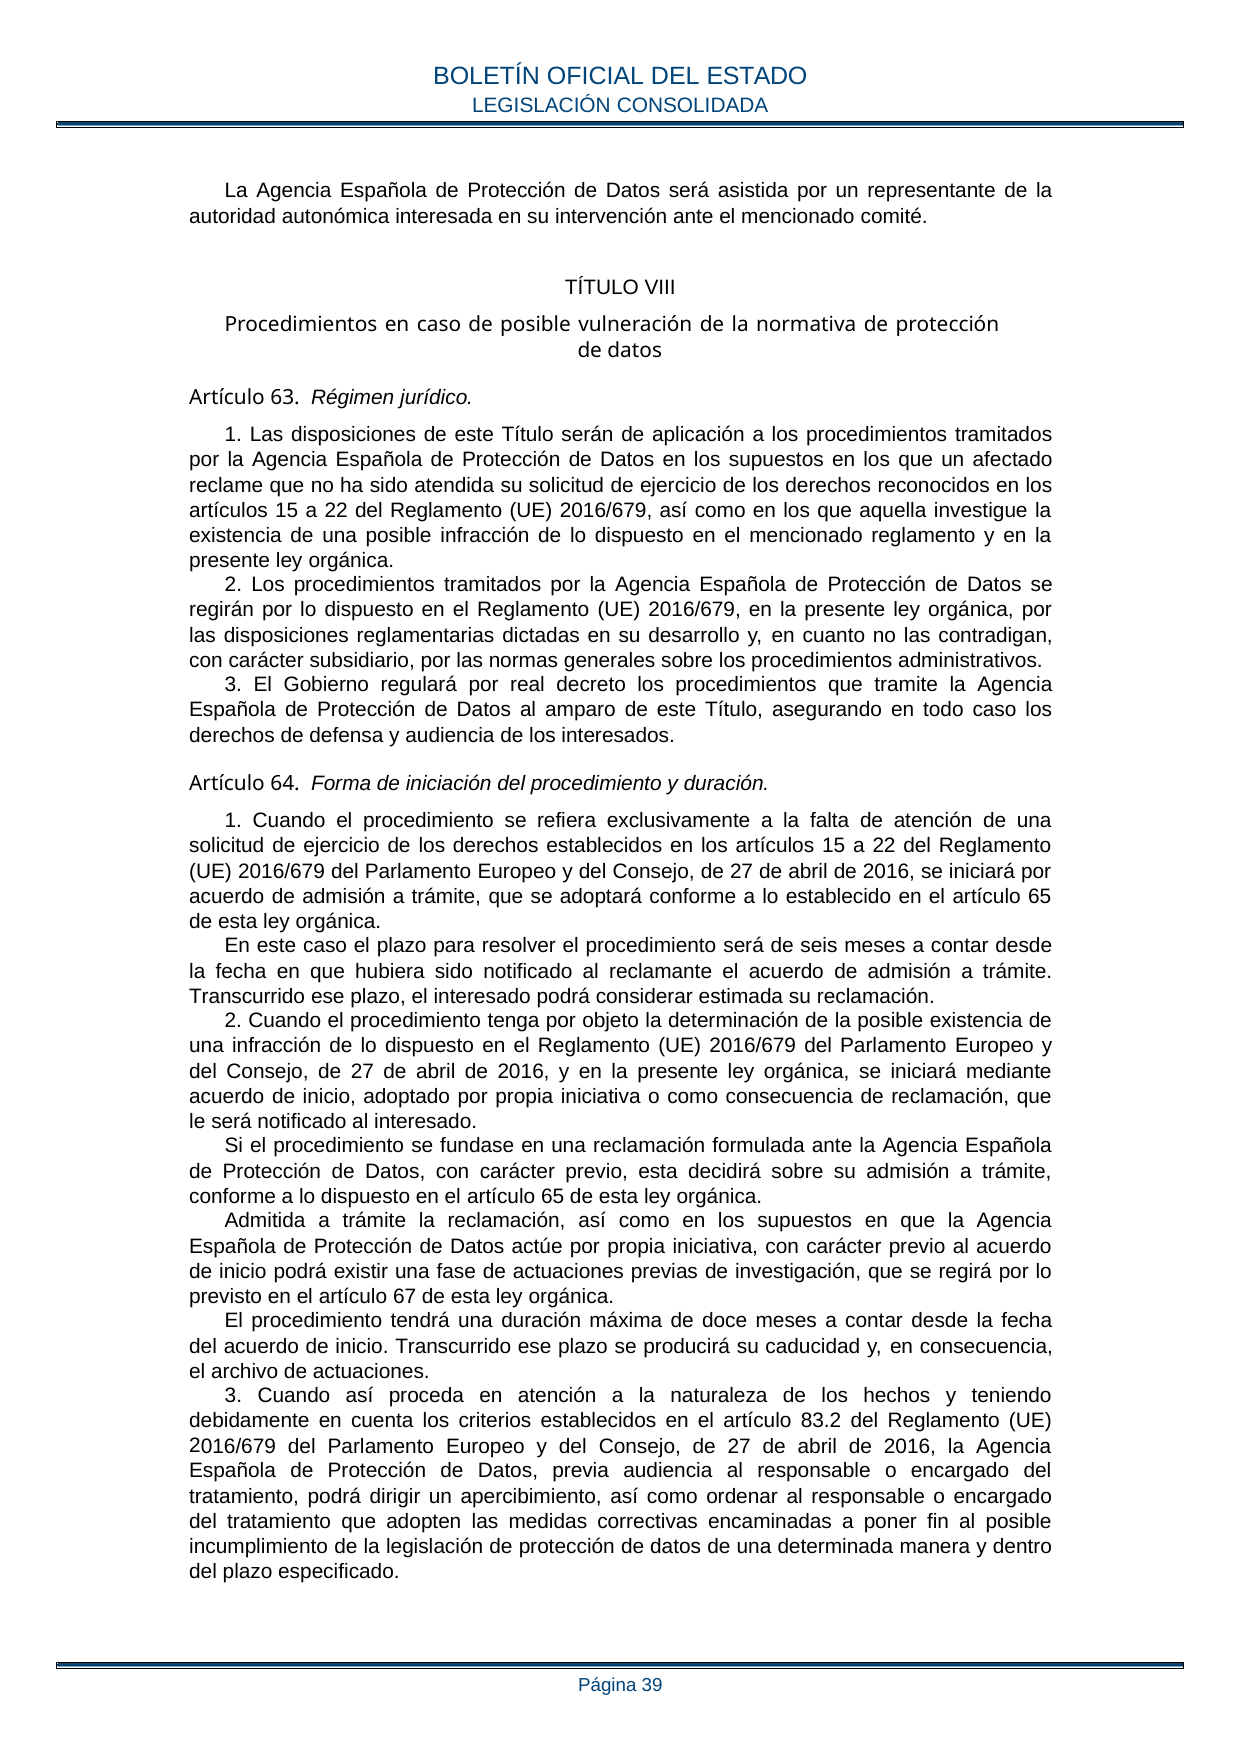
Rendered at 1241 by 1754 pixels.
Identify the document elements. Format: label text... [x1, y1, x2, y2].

text del Consejo, de 27 de abril de 2016, y en la presente ley orgánica, se iniciará mediante [189, 1058, 1076, 1083]
text autoridad autonómica interesada en su intervención ante el mencionado comité. [189, 203, 1076, 228]
text La Agencia Española de Protección de Datos será asistida por un representante de la [224, 173, 1076, 203]
text artículos 15 a 22 del Reglamento (UE) 2016/679, así como en los que aquella investigue la [189, 498, 1076, 523]
text 2 [189, 1428, 226, 1453]
text existencia de una posible infracción de lo dispuesto en el mencionado reglamento y en la [189, 523, 1076, 548]
text (UE) 2016/679 del Parlamento Europeo y del Consejo, de 27 de abril de 2016, se iniciará por [189, 858, 1076, 883]
text Transcurrido ese plazo, el interesado podrá considerar estimada su reclamación. [189, 983, 1076, 1008]
text 1. Cuando el procedimiento se refiera exclusivamente a la falta de atención de una [224, 803, 1076, 828]
text del acuerdo de inicio. Transcurrido ese plazo se producirá su caducidad y, en consecuencia, [189, 1333, 1076, 1358]
text el archivo de actuaciones. [189, 1358, 1076, 1383]
text 3 [224, 1378, 236, 1403]
text acuerdo de inicio, adoptado por propia iniciativa o como consecuencia de reclamación, que [189, 1083, 1076, 1108]
text El procedimiento tendrá una duración máxima de doce meses a contar desde la fecha [224, 1303, 1076, 1333]
text Procedimientos en caso de posible vulneración de la normativa de protección [224, 307, 1041, 337]
text con carácter subsidiario, por las normas generales sobre los procedimientos administrativos. [189, 648, 1076, 673]
text 2 [224, 568, 236, 593]
text de inicio podrá existir una fase de actuaciones previas de investigación, que se regirá por lo [189, 1258, 1076, 1283]
text Española de Protección de Datos al amparo de este Título, asegurando en todo caso los [189, 693, 1076, 723]
text Española de Protección de Datos, previa audiencia al responsable o encargado del [189, 1453, 1076, 1483]
text una infracción de lo dispuesto en el Reglamento (UE) 2016/679 del Parlamento Europeo y [189, 1028, 1076, 1058]
text del tratamiento que adopten las medidas correctivas encaminadas a poner fin al posible [189, 1508, 1076, 1533]
text por la Agencia Española de Protección de Datos en los supuestos en los que un afectado [189, 443, 1076, 473]
text reclame que no ha sido atendida su solicitud de ejercicio de los derechos reconocidos en los [189, 473, 1076, 498]
text Página 39 [578, 1670, 687, 1697]
text Artículo 64. Forma de iniciación del procedimiento y duración. [189, 766, 797, 796]
text Artículo 63. Régimen jurídico. [189, 381, 501, 411]
text LEGISLACIÓN CONSOLIDADA [472, 89, 793, 118]
text del plazo especificado. [189, 1558, 1076, 1583]
text de datos [577, 337, 1041, 362]
picture [57, 1663, 1183, 1668]
text le será notificado al interesado. [189, 1108, 1076, 1133]
text solicitud de ejercicio de los derechos establecidos en los artículos 15 a 22 del Reglamento [189, 828, 1076, 858]
text Española de Protección de Datos actúe por propia iniciativa, con carácter previo al acuerdo [189, 1233, 1076, 1258]
text la fecha en que hubiera sido notificado al reclamante el acuerdo de admisión a trámite. [189, 958, 1076, 983]
text tratamiento, podrá dirigir un apercibimiento, así como ordenar al responsable o encargado [189, 1483, 1076, 1508]
text debidamente en cuenta los criterios establecidos en el artículo 83.2 del Reglamento (UE) [189, 1403, 1076, 1433]
text . Los procedimientos tramitados por la Agencia Española de Protección de Datos se [236, 568, 1076, 593]
text acuerdo de admisión a trámite, que se adoptará conforme a lo establecido en el artículo 65 [189, 883, 1076, 908]
text regirán por lo dispuesto en el Reglamento (UE) 2016/679, en la presente ley orgánica, por [189, 593, 1076, 623]
text Si el procedimiento se fundase en una reclamación formulada ante la Agencia Española [224, 1128, 1076, 1158]
text 2. Cuando el procedimiento tenga por objeto la determinación de la posible existencia de [224, 1003, 1076, 1028]
text incumplimiento de la legislación de protección de datos de una determinada manera y dentro [189, 1533, 1076, 1558]
text En este caso el plazo para resolver el procedimiento será de seis meses a contar desde [224, 928, 1076, 958]
text de esta ley orgánica. [189, 908, 1076, 933]
text 016/679 del Parlamento Europeo y del Consejo, de 27 de abril de 2016, la Agencia [226, 1433, 1076, 1453]
text las disposiciones reglamentarias dictadas en su desarrollo y, en cuanto no las contradigan, [189, 623, 1076, 648]
picture [57, 122, 1183, 127]
text . Cuando así proceda en atención a la naturaleza de los hechos y teniendo [236, 1378, 1076, 1403]
text conforme a lo dispuesto en el artículo 65 de esta ley orgánica. [189, 1183, 1076, 1208]
text previsto en el artículo 67 de esta ley orgánica. [189, 1283, 1076, 1308]
text derechos de defensa y audiencia de los interesados. [189, 723, 1076, 748]
text Admitida a trámite la reclamación, así como en los supuestos en que la Agencia [224, 1203, 1076, 1233]
text presente ley orgánica. [189, 548, 1076, 573]
text 1. Las disposiciones de este Título serán de aplicación a los procedimientos tramitados [224, 418, 1076, 443]
text BOLETÍN OFICIAL DEL ESTADO [433, 56, 832, 92]
text de Protección de Datos, con carácter previo, esta decidirá sobre su admisión a trámite, [189, 1158, 1076, 1183]
text 3. El Gobierno regulará por real decreto los procedimientos que tramite la Agencia [224, 668, 1076, 693]
text TÍTULO VIII [564, 271, 701, 300]
